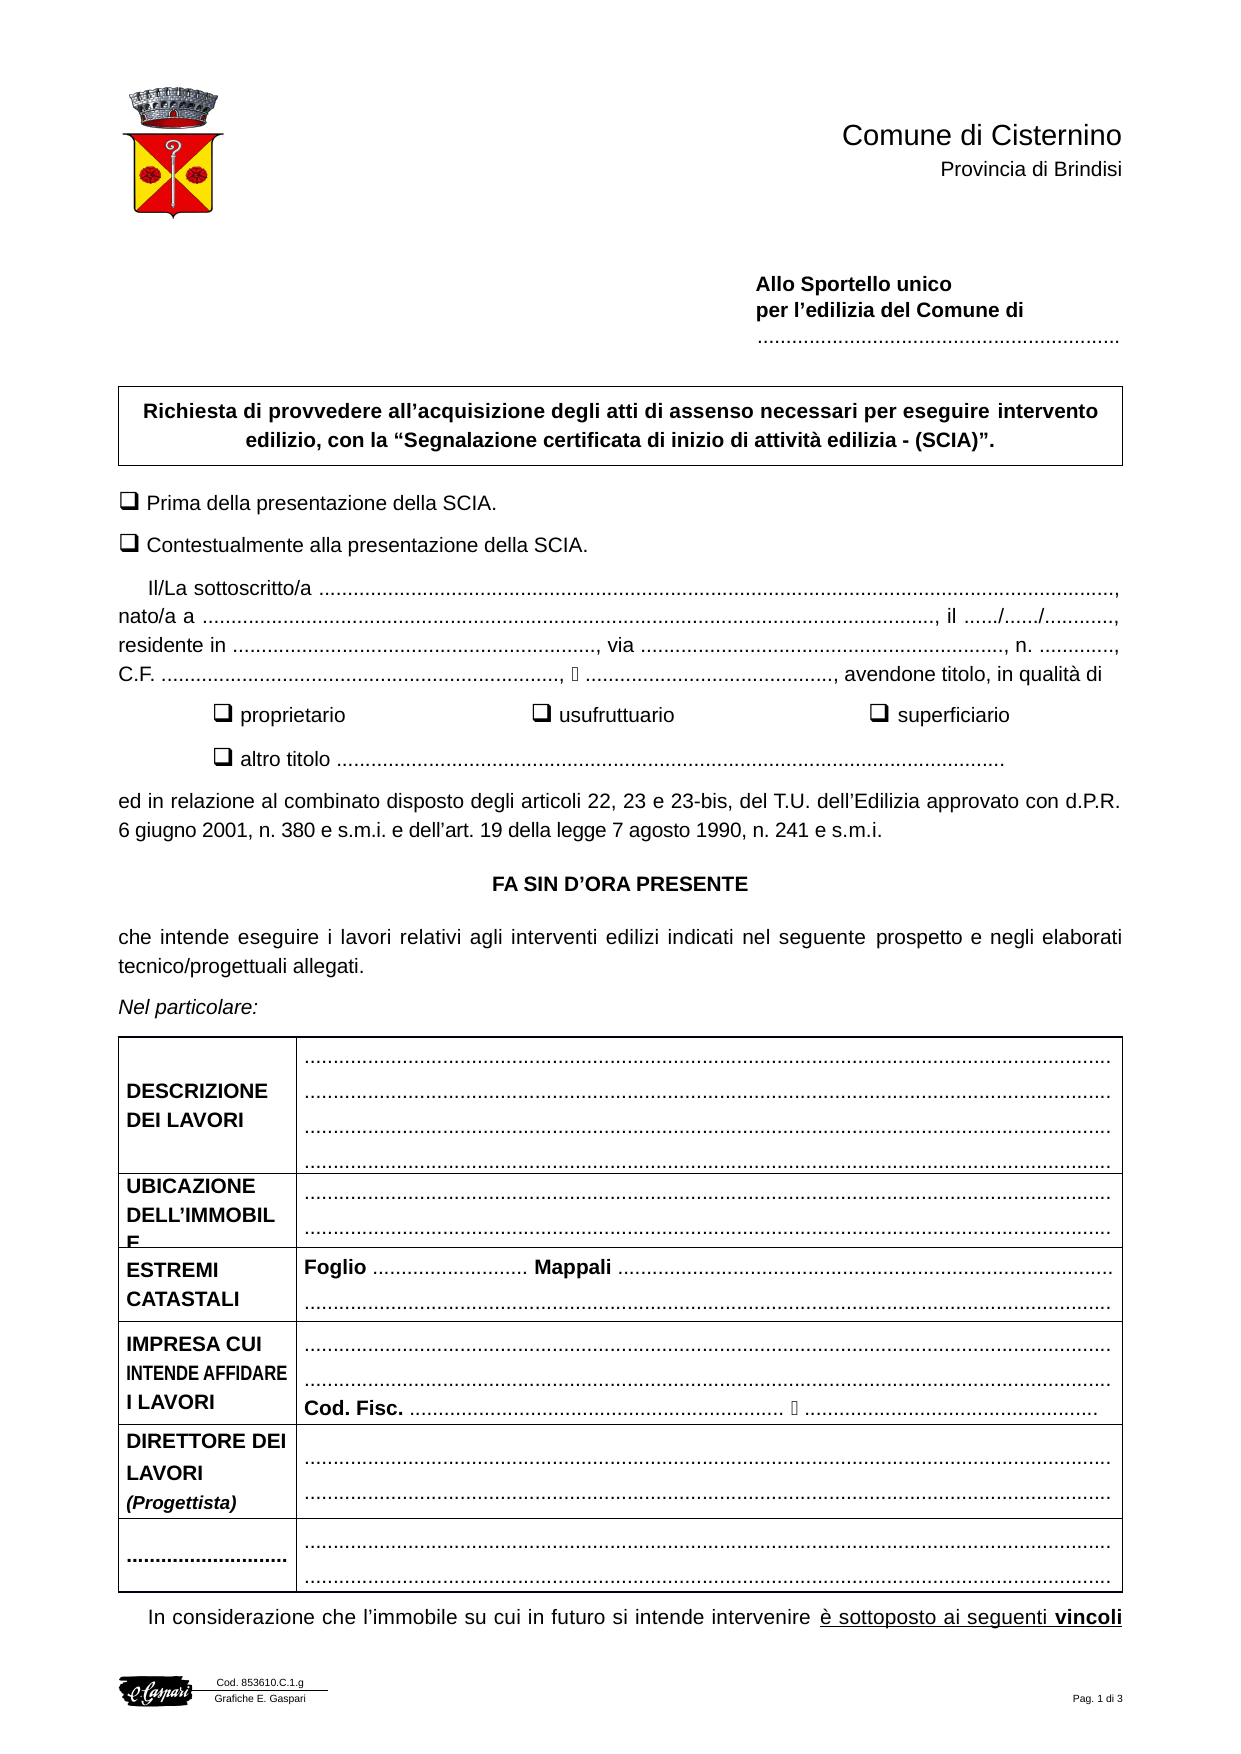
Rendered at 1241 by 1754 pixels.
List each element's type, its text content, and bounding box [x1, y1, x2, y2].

table_header Richiesta di provvedere all’acquisizione degli atti di assenso necessari per eseguire intervento edilizio, con la “Segnalazione certificata di inizio di attività edilizia - (SCIA)”. [119, 387, 1122, 464]
text ............................................................... [756, 324, 1122, 348]
table_header ............................................................................................................................................ ............................................................................................................................................ ............................................................................................................................................ ............................................................................................................................................ [297, 1038, 1122, 1173]
table_cell ............................................................................................................................................ ............................................................................................................................................ [297, 1174, 1122, 1247]
text  Contestualmente alla presentazione della SCIA. [118, 533, 1122, 558]
table_cell UBICAZIONE DELL’IMMOBILE [119, 1174, 296, 1247]
table_cell ............................................................................................................................................ ............................................................................................................................................ [297, 1519, 1122, 1591]
table_cell ESTREMI CATASTALI [119, 1248, 296, 1321]
picture [122, 87, 224, 219]
text Il/La sottoscritto/a .........................................................................................................................................., nato/a a ..............................................................................................................................., il ....../....../............, residente in ..............................................................., via ..............................................................., n. ............., C.F. .....................................................................,  ..........................................., avendone titolo, in qualità di [118, 576, 1122, 686]
picture [118, 1675, 193, 1707]
text Comune di Cisternino [224, 118, 1122, 152]
text che intende eseguire i lavori relativi agli interventi edilizi indicati nel seguente prospetto e negli elaborati tecnico/progettuali allegati. [118, 925, 1122, 978]
table_cell IMPRESA CUI INTENDE AFFIDARE I LAVORI [119, 1322, 296, 1424]
text per l’edilizia del Comune di [756, 298, 1122, 322]
table_cell ............................................................................................................................................ ............................................................................................................................................ [297, 1425, 1122, 1518]
text In considerazione che l’immobile su cui in futuro si intende intervenire è sottoposto ai seguenti vincoli [118, 1605, 1122, 1629]
table_cell ............................................................................................................................................ ............................................................................................................................................ Cod. Fisc. .................................................................  ................................................... [297, 1322, 1122, 1424]
table_header DESCRIZIONE DEI LAVORI [119, 1038, 296, 1173]
text  altro titolo .................................................................................................................... [118, 746, 1122, 771]
text Allo Sportello unico [755, 272, 1122, 296]
table_cell DIRETTORE DEI LAVORI (Progettista) [119, 1425, 296, 1518]
text FA SIN D’ORA PRESENTE [118, 871, 1122, 895]
table_cell ............................ [119, 1519, 296, 1591]
table_cell Foglio ........................... Mappali ...................................................................................... ............................................................................................................................................ [297, 1248, 1122, 1321]
text  Prima della presentazione della SCIA. [118, 491, 1122, 516]
text Provincia di Brindisi [224, 157, 1122, 181]
text  proprietario  usufruttuario  superficiario [118, 703, 1122, 728]
text ed in relazione al combinato disposto degli articoli 22, 23 e 23-bis, del T.U. dell’Edilizia approvato con d.P.R. 6 giugno 2001, n. 380 e s.m.i. e dell’art. 19 della legge 7 agosto 1990, n. 241 e s.m.i. [118, 789, 1122, 842]
text Nel particolare: [118, 995, 1122, 1019]
